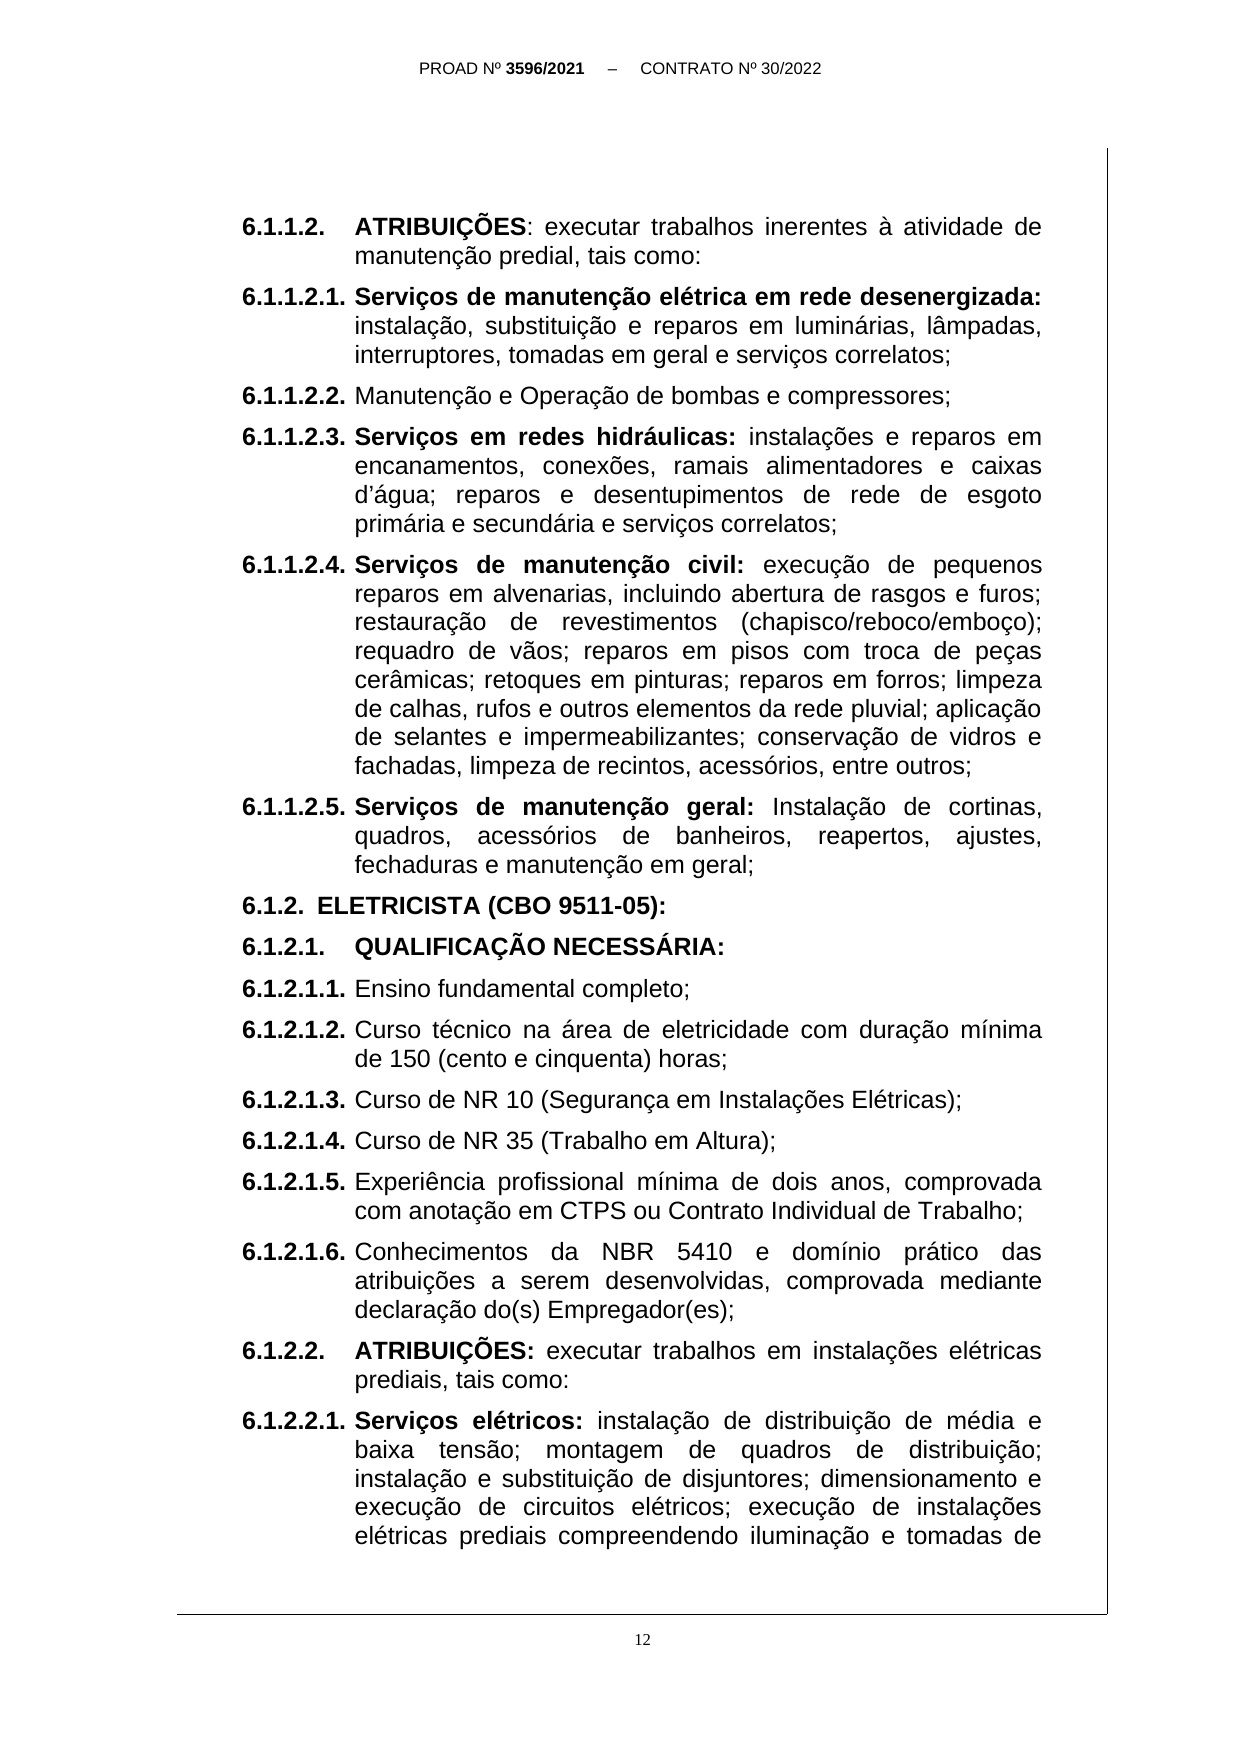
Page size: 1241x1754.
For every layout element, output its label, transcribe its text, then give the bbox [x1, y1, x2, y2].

list Serviços de manutenção geral: Instalação de cortinas, quadros, acessórios de banheiros, reapertos, ajustes, fechaduras e manutenção em geral; [177, 728, 1107, 826]
list Manutenção e Operação de bombas e compressores; [177, 316, 1107, 358]
list QUALIFICAÇÃO NECESSÁRIA: [177, 868, 1107, 909]
list Serviços de manutenção civil: execução de pequenos reparos em alvenarias, incluindo abertura de rasgos e furos; restauração de revestimentos (chapisco/reboco/emboço); requadro de vãos; reparos em pisos com troca de peças cerâmicas; retoques em pinturas; reparos em forros; limpeza de calhas, rufos e outros elementos da rede pluvial; aplicação de selantes e impermeabilizantes; conservação de vidros e fachadas, limpeza de recintos, acessórios, entre outros; [177, 485, 1107, 728]
list ATRIBUIÇÕES: executar trabalhos inerentes à atividade de manutenção predial, tais como: [177, 148, 1107, 218]
list ATRIBUIÇÕES: executar trabalhos em instalações elétricas prediais, tais como: [177, 1271, 1107, 1341]
list Curso de NR 35 (Trabalho em Altura); [177, 1061, 1107, 1103]
list Ensino fundamental completo; [177, 909, 1107, 950]
list Serviços em redes hidráulicas: instalações e reparos em encanamentos, conexões, ramais alimentadores e caixas d’água; reparos e desentupimentos de rede de esgoto primária e secundária e serviços correlatos; [177, 358, 1107, 485]
list Serviços de manutenção elétrica em rede desenergizada: instalação, substituição e reparos em luminárias, lâmpadas, interruptores, tomadas em geral e serviços correlatos; [177, 218, 1107, 316]
list Serviços elétricos: instalação de distribuição de média e baixa tensão; montagem de quadros de distribuição; instalação e substituição de disjuntores; dimensionamento e execução de circuitos elétricos; execução de instalações elétricas prediais compreendendo iluminação e tomadas de rede comum e estabilizada; reparos de instalações elétricas, equipamentos auxiliares (timers, sensores, contactores, controladores de fator de potência, etc.) e serviços correlatos. [177, 1341, 1107, 1614]
list Conhecimentos da NBR 5410 e domínio prático das atribuições a serem desenvolvidas, comprovada mediante declaração do(s) Empregador(es); [177, 1173, 1107, 1271]
list Curso de NR 10 (Segurança em Instalações Elétricas); [177, 1020, 1107, 1061]
list Curso técnico na área de eletricidade com duração mínima de 150 (cento e cinquenta) horas; [177, 950, 1107, 1020]
list Experiência profissional mínima de dois anos, comprovada com anotação em CTPS ou Contrato Individual de Trabalho; [177, 1103, 1107, 1173]
list ELETRICISTA (CBO 9511-05): [177, 826, 1107, 868]
